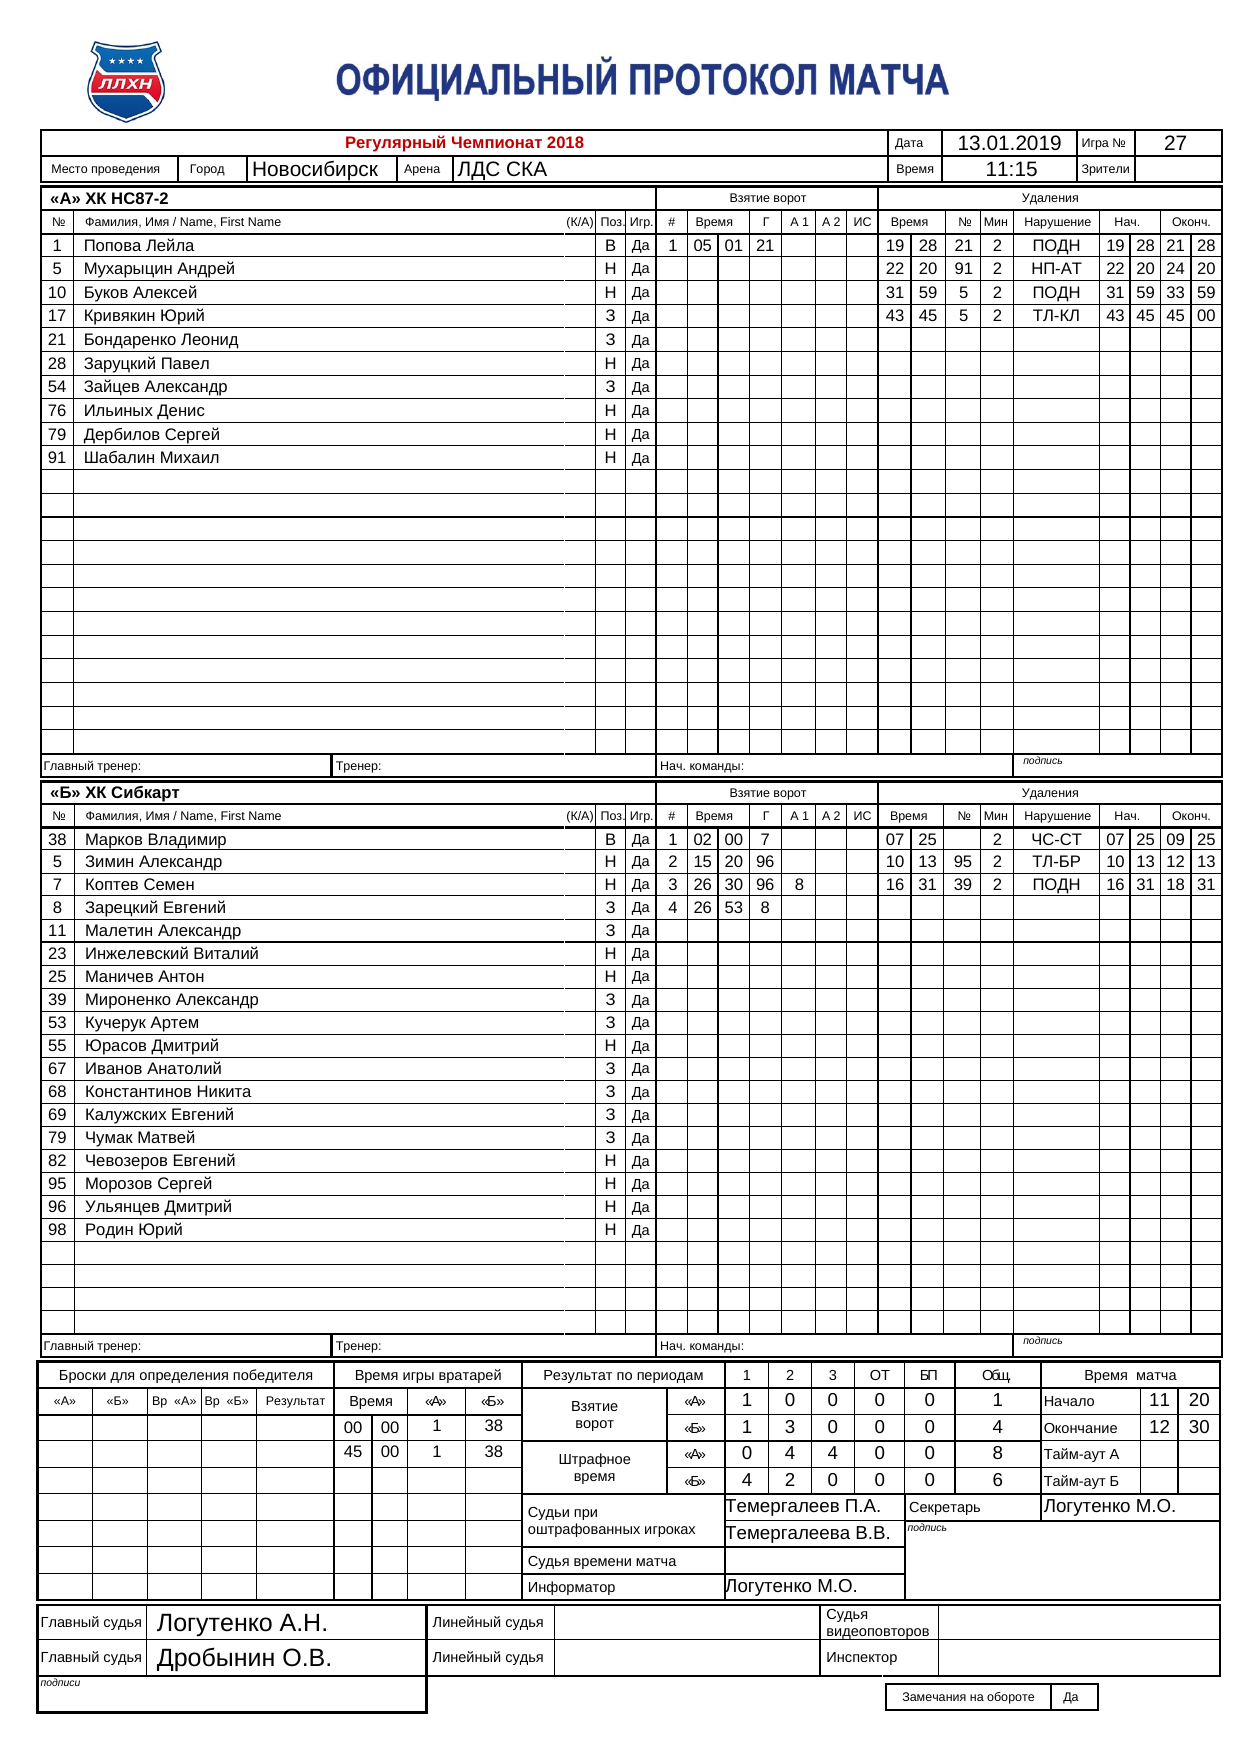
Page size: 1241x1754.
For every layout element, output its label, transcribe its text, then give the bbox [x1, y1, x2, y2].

table_cell З [596, 920, 625, 941]
table_cell [42, 707, 73, 729]
table_cell [879, 423, 910, 445]
table_header Взятие ворот [657, 188, 877, 209]
table_cell 20 [1179, 1389, 1219, 1413]
table_cell 2 [981, 257, 1013, 280]
table_cell [912, 399, 945, 422]
table_cell [1192, 352, 1221, 374]
table_cell [1014, 943, 1099, 964]
table_cell 30 [719, 874, 749, 895]
table_cell [626, 1288, 655, 1310]
table_cell [148, 1416, 201, 1440]
table_cell Н [596, 1196, 625, 1218]
table_cell [946, 352, 980, 374]
table_cell [1014, 1196, 1099, 1218]
table_cell [1014, 1311, 1099, 1333]
table_cell [782, 1058, 815, 1079]
table_cell [1014, 399, 1099, 422]
table_header Удаления [879, 783, 1221, 803]
table_cell [1100, 1035, 1129, 1057]
table_cell 16 [1100, 874, 1129, 895]
table_cell [816, 612, 846, 634]
table_cell [1192, 683, 1221, 706]
table_cell 1 [657, 829, 687, 849]
table_cell [74, 494, 564, 516]
table_cell [1192, 989, 1221, 1011]
table_cell [750, 1150, 781, 1172]
table_cell [847, 1196, 877, 1218]
table_cell [939, 1640, 1219, 1675]
table_cell [782, 1242, 815, 1264]
table_cell [719, 1173, 749, 1195]
table_cell [981, 896, 1013, 918]
table_cell [42, 565, 73, 587]
table_cell [816, 235, 846, 256]
table_cell Н [596, 1219, 625, 1241]
table_cell [981, 966, 1013, 987]
table_cell 20 [1131, 257, 1160, 280]
table_cell Судья видеоповторов [821, 1606, 938, 1639]
table_cell 25 [42, 966, 74, 987]
table_cell [719, 1012, 749, 1033]
table_cell 4 [812, 1442, 854, 1467]
table_header Дата [889, 131, 941, 155]
table_cell 3 [769, 1415, 811, 1440]
table_cell [1014, 328, 1099, 351]
table_cell [565, 399, 595, 422]
table_cell [626, 470, 655, 493]
table_cell «Б» [93, 1389, 147, 1413]
table_cell [816, 1081, 846, 1103]
table_cell [879, 1150, 910, 1172]
table_cell [719, 376, 749, 398]
table_cell [1100, 446, 1129, 469]
table_cell [148, 1521, 201, 1546]
table_cell [816, 920, 846, 941]
table_cell [74, 730, 564, 753]
table_cell [565, 943, 595, 964]
table_cell [42, 494, 73, 516]
table_cell [1100, 683, 1129, 706]
table_cell [688, 1081, 717, 1103]
table_cell Инспектор [821, 1640, 938, 1675]
table_cell 23 [42, 943, 74, 964]
table_cell [93, 1416, 147, 1440]
table_cell ИС [847, 211, 877, 233]
table_cell [879, 541, 910, 564]
table_cell [565, 1219, 595, 1241]
table_cell Морозов Сергей [75, 1173, 564, 1195]
table_cell [879, 920, 910, 941]
table_cell [565, 989, 595, 1011]
table_cell [782, 920, 815, 941]
table_cell Вр «А» [148, 1389, 201, 1413]
table_cell [428, 1677, 882, 1711]
table_cell [257, 1441, 333, 1467]
table_cell [688, 470, 717, 493]
table_cell Да [626, 446, 655, 469]
table_cell [981, 1196, 1013, 1218]
table_cell [847, 636, 877, 658]
table_cell [1192, 1035, 1221, 1057]
table_cell [816, 943, 846, 964]
table_cell [1014, 989, 1099, 1011]
table_cell [1192, 423, 1221, 445]
table_cell [719, 281, 749, 303]
table_cell [1141, 1441, 1177, 1467]
table_cell [1100, 470, 1129, 493]
table_cell [847, 1012, 877, 1033]
table_cell [782, 730, 815, 753]
table_cell [1131, 1219, 1160, 1241]
table_cell [1014, 1173, 1099, 1195]
table_cell [596, 1311, 625, 1333]
table_cell [466, 1494, 521, 1520]
table_cell [626, 612, 655, 634]
table_cell [719, 305, 749, 327]
table_cell [1161, 966, 1190, 987]
table_header Удаления [879, 188, 1221, 209]
table_cell [1161, 636, 1190, 658]
table_cell [1161, 943, 1190, 964]
table_cell [1192, 588, 1221, 611]
table_cell [1014, 518, 1099, 540]
table_cell [750, 1058, 781, 1079]
table_cell [719, 541, 749, 564]
table_cell Взятие ворот [523, 1389, 666, 1440]
table_cell [847, 257, 877, 280]
table_cell [1131, 1265, 1160, 1287]
table_cell [879, 943, 910, 964]
table_cell [912, 494, 945, 516]
table_cell [719, 943, 749, 964]
table_header Броски для определения победителя [39, 1363, 333, 1387]
table_cell [847, 399, 877, 422]
table_cell [1131, 328, 1160, 351]
table_cell [879, 1288, 910, 1310]
table_cell Дробынин О.В. [147, 1640, 425, 1675]
table_cell [626, 1265, 655, 1287]
table_cell [719, 1288, 749, 1310]
table_cell [981, 1288, 1013, 1310]
table_cell [912, 1127, 943, 1149]
table_cell [1192, 399, 1221, 422]
table_cell [657, 494, 687, 516]
table_cell 2 [657, 850, 687, 872]
table_cell [782, 966, 815, 987]
table_cell [1014, 730, 1099, 753]
table_cell [782, 1265, 815, 1287]
table_cell [596, 1242, 625, 1264]
table_cell [750, 1173, 781, 1195]
table_cell [626, 730, 655, 753]
table_cell [93, 1441, 147, 1467]
table_cell [565, 1311, 595, 1333]
table_cell [847, 1242, 877, 1264]
table_cell [1100, 943, 1129, 964]
table_cell Н [596, 943, 625, 964]
table_cell [657, 1104, 687, 1126]
table_cell [912, 1265, 943, 1287]
table_cell [816, 588, 846, 611]
table_cell [750, 707, 781, 729]
table_cell [1100, 636, 1129, 658]
table_cell [1100, 541, 1129, 564]
table_cell Нач. команды: [657, 755, 1012, 776]
table_cell 21 [42, 328, 73, 351]
table_cell [1192, 446, 1221, 469]
table_cell Да [626, 943, 655, 964]
table_cell [1192, 494, 1221, 516]
table_cell [912, 943, 943, 964]
table_cell Нарушение [1014, 805, 1099, 826]
table_cell [565, 565, 595, 587]
table_cell 95 [42, 1173, 74, 1195]
table_cell [657, 305, 687, 327]
table_cell [657, 1219, 687, 1241]
table_cell [816, 1012, 846, 1033]
table_header Игра № [1078, 131, 1134, 155]
table_cell [750, 1265, 781, 1287]
table_cell [93, 1547, 147, 1573]
table_cell [626, 588, 655, 611]
table_cell Чевозеров Евгений [75, 1150, 564, 1172]
table_cell [335, 1468, 371, 1493]
table_cell [782, 1150, 815, 1172]
table_cell 00 [719, 829, 749, 849]
table_cell [1192, 612, 1221, 634]
table_cell [847, 1058, 877, 1079]
table_cell [1192, 1242, 1221, 1264]
table_cell подпись [1014, 1335, 1221, 1356]
table_cell Н [596, 446, 625, 469]
table_cell [1141, 1468, 1177, 1493]
table_cell [657, 1173, 687, 1195]
table_cell [688, 1265, 717, 1287]
table_cell [1192, 518, 1221, 540]
table_cell Калужских Евгений [75, 1104, 564, 1126]
table_cell [912, 1288, 943, 1310]
table_cell 28 [42, 352, 73, 374]
table_cell [912, 730, 945, 753]
table_cell [657, 328, 687, 351]
table_cell Новосибирск [248, 157, 396, 181]
table_cell 15 [688, 850, 717, 872]
table_cell [750, 399, 781, 422]
table_cell [42, 588, 73, 611]
table_cell [847, 1150, 877, 1172]
table_cell 26 [688, 896, 717, 918]
table_cell [1161, 659, 1190, 682]
table_cell [939, 1606, 1219, 1639]
table_cell [750, 683, 781, 706]
table_cell [912, 1219, 943, 1241]
table_cell [1131, 707, 1160, 729]
table_cell 0 [769, 1389, 811, 1413]
table_cell [688, 518, 717, 540]
table_cell [719, 565, 749, 587]
table_cell 96 [750, 874, 781, 895]
table_cell [847, 850, 877, 872]
table_cell [688, 257, 717, 280]
table_cell [912, 376, 945, 398]
table_cell [688, 1288, 717, 1310]
table_cell [688, 920, 717, 941]
table_cell [1131, 636, 1160, 658]
table_cell [373, 1574, 407, 1599]
table_cell 76 [42, 399, 73, 422]
table_cell [1131, 1058, 1160, 1079]
table_cell 12 [1161, 850, 1190, 872]
table_cell Тренер: [333, 755, 655, 776]
table_cell [782, 257, 815, 280]
table_cell 4 [956, 1415, 1040, 1440]
table_cell 20 [1192, 257, 1221, 280]
table_cell [1100, 423, 1129, 445]
table_cell Малетин Александр [75, 920, 564, 941]
table_cell «А» [408, 1389, 465, 1413]
table_cell [1131, 1242, 1160, 1264]
table_cell 1 [42, 235, 73, 256]
table_cell [257, 1494, 333, 1520]
table_cell ПОДН [1014, 281, 1099, 303]
table_cell [816, 446, 846, 469]
table_cell 13 [1192, 850, 1221, 872]
table_cell [981, 1311, 1013, 1333]
table_cell [1014, 1058, 1099, 1079]
table_cell [816, 1173, 846, 1195]
table_cell [1192, 541, 1221, 564]
table_cell Да [626, 305, 655, 327]
table_cell [657, 376, 687, 398]
table_cell [879, 1196, 910, 1218]
table_cell А 1 [782, 805, 815, 826]
table_cell 0 [905, 1468, 954, 1493]
table_cell [202, 1416, 256, 1440]
table_cell [688, 399, 717, 422]
table_cell А 2 [816, 805, 846, 826]
table_cell [847, 1311, 877, 1333]
table_cell [1161, 588, 1190, 611]
table_cell [596, 659, 625, 682]
table_cell [847, 423, 877, 445]
table_cell [1161, 423, 1190, 445]
table_cell ЛДС СКА [454, 157, 887, 181]
table_cell 24 [1161, 257, 1190, 280]
table_cell [946, 446, 980, 469]
table_cell [657, 446, 687, 469]
table_cell [816, 1242, 846, 1264]
table_cell [750, 1219, 781, 1241]
table_cell [1014, 1104, 1099, 1126]
table_cell [1161, 399, 1190, 422]
table_cell Тренер: [333, 1335, 655, 1356]
table_cell [626, 683, 655, 706]
table_cell [750, 1104, 781, 1126]
table_cell Да [626, 829, 655, 849]
table_cell [93, 1574, 147, 1599]
table_cell 55 [42, 1035, 74, 1057]
table_cell [879, 683, 910, 706]
table_cell [879, 636, 910, 658]
table_cell Главный судья [39, 1640, 146, 1675]
table_cell [912, 989, 943, 1011]
table_cell [626, 707, 655, 729]
table_cell [75, 1265, 564, 1287]
table_cell 45 [912, 305, 945, 327]
table_cell # [657, 211, 687, 233]
table_cell Штрафное время [523, 1442, 666, 1493]
table_cell 0 [812, 1468, 854, 1493]
table_cell [1014, 494, 1099, 516]
table_cell [257, 1468, 333, 1493]
table_cell [657, 565, 687, 587]
table_cell [1100, 1311, 1129, 1333]
table_cell [981, 707, 1013, 729]
table_cell [1192, 943, 1221, 964]
table_cell [596, 683, 625, 706]
table_cell Н [596, 1150, 625, 1172]
table_cell [565, 966, 595, 987]
table_cell [719, 1196, 749, 1218]
table_cell [981, 423, 1013, 445]
table_cell [596, 1288, 625, 1310]
table_cell [565, 829, 595, 849]
table_cell [946, 683, 980, 706]
table_cell [1100, 920, 1129, 941]
table_cell [847, 829, 877, 849]
table_cell 13 [912, 850, 943, 872]
table_cell [847, 612, 877, 634]
table_cell 1 [408, 1416, 465, 1440]
table_cell [688, 1242, 717, 1264]
table_cell [1192, 1288, 1221, 1310]
table_cell [1131, 683, 1160, 706]
table_cell [719, 1219, 749, 1241]
table_cell 2 [981, 305, 1013, 327]
table_cell [847, 1219, 877, 1241]
table_cell [719, 494, 749, 516]
table_cell 01 [719, 235, 749, 256]
table_cell [816, 1104, 846, 1126]
table_cell [912, 1311, 943, 1333]
table_cell [1192, 376, 1221, 398]
table_cell [1131, 423, 1160, 445]
table_cell [596, 588, 625, 611]
table_cell 18 [1161, 874, 1190, 895]
table_cell [1100, 1150, 1129, 1172]
table_cell [688, 1058, 717, 1079]
table_cell [847, 1265, 877, 1287]
table_cell [816, 1127, 846, 1149]
table_cell [782, 1081, 815, 1103]
table_cell [555, 1606, 819, 1639]
table_cell [1161, 707, 1190, 729]
table_cell [42, 612, 73, 634]
table_cell [946, 518, 980, 540]
table_cell Н [596, 1173, 625, 1195]
table_cell 38 [466, 1416, 521, 1440]
table_cell [912, 920, 943, 941]
table_cell 31 [912, 874, 943, 895]
table_cell [944, 1150, 980, 1172]
table_cell [782, 1127, 815, 1149]
table_cell З [596, 1058, 625, 1079]
table_cell [719, 636, 749, 658]
table_cell [981, 920, 1013, 941]
table_cell [626, 636, 655, 658]
table_cell [981, 943, 1013, 964]
table_cell ТЛ-КЛ [1014, 305, 1099, 327]
table_cell [750, 966, 781, 987]
table_cell [565, 494, 595, 516]
table_cell [565, 612, 595, 634]
table_cell [596, 707, 625, 729]
table_cell [981, 565, 1013, 587]
table_cell [816, 518, 846, 540]
table_cell [1192, 1265, 1221, 1287]
table_cell [981, 1012, 1013, 1033]
table_cell [596, 636, 625, 658]
table_header 13.01.2019 [943, 131, 1076, 155]
table_cell 67 [42, 1058, 74, 1079]
table_cell Да [626, 874, 655, 895]
table_cell [1161, 1104, 1190, 1126]
table_cell [847, 235, 877, 256]
table_cell [719, 1081, 749, 1103]
table_cell [74, 518, 564, 540]
table_cell [981, 1058, 1013, 1079]
table_cell Буков Алексей [74, 281, 564, 303]
table_cell [879, 376, 910, 398]
table_cell [1131, 896, 1160, 918]
table_cell 45 [1131, 305, 1160, 327]
table_cell 8 [782, 874, 815, 895]
table_cell [879, 1058, 910, 1079]
table_cell Г [750, 211, 781, 233]
table_cell [946, 707, 980, 729]
table_cell [688, 683, 717, 706]
table_cell [1161, 376, 1190, 398]
table_cell [816, 305, 846, 327]
table_cell 20 [719, 850, 749, 872]
table_cell [1014, 920, 1099, 941]
table_cell Марков Владимир [75, 829, 564, 849]
table_cell Юрасов Дмитрий [75, 1035, 564, 1057]
table_cell Судьи при оштрафованных игроках [523, 1495, 724, 1546]
table_cell [565, 636, 595, 658]
table_cell [981, 1150, 1013, 1172]
table_cell [657, 1035, 687, 1057]
table_cell [148, 1574, 201, 1599]
table_cell [750, 1127, 781, 1149]
table_cell [946, 565, 980, 587]
table_cell [782, 707, 815, 729]
table_cell [719, 1265, 749, 1287]
table_cell 21 [750, 235, 781, 256]
table_cell [1131, 943, 1160, 964]
table_cell [816, 1035, 846, 1057]
table_cell [1161, 1242, 1190, 1264]
table_cell 28 [1131, 235, 1160, 256]
table_cell Н [596, 399, 625, 422]
table_cell Да [626, 1173, 655, 1195]
table_cell [782, 1288, 815, 1310]
table_cell [750, 446, 781, 469]
table_cell [1192, 896, 1221, 918]
table_header Взятие ворот [657, 783, 877, 803]
table_cell [879, 1104, 910, 1126]
table_cell [596, 494, 625, 516]
table_cell [750, 730, 781, 753]
table_cell [1014, 659, 1099, 682]
table_cell Да [626, 1035, 655, 1057]
table_cell [626, 494, 655, 516]
table_cell 0 [726, 1442, 768, 1467]
table_cell [1099, 1682, 1220, 1711]
table_cell З [596, 1104, 625, 1126]
table_cell Оконч. [1161, 805, 1221, 826]
table_cell [1161, 896, 1190, 918]
table_cell [981, 1265, 1013, 1287]
table_cell [816, 328, 846, 351]
table_cell [1014, 1265, 1099, 1287]
table_cell [912, 518, 945, 540]
table_cell 0 [812, 1415, 854, 1440]
table_cell [981, 1104, 1013, 1126]
table_cell [816, 829, 846, 849]
table_cell [782, 328, 815, 351]
table_cell [944, 1173, 980, 1195]
table_cell [75, 1242, 564, 1264]
table_cell [782, 612, 815, 634]
table_cell 07 [879, 829, 910, 849]
table_cell [981, 588, 1013, 611]
table_cell Да [626, 1219, 655, 1241]
table_cell 59 [912, 281, 945, 303]
table_cell [1192, 636, 1221, 658]
table_cell Да [626, 1012, 655, 1033]
table_cell [1014, 1012, 1099, 1033]
table_cell [657, 730, 687, 753]
table_cell [782, 235, 815, 256]
table_cell [879, 352, 910, 374]
table_cell [750, 352, 781, 374]
table_cell [257, 1547, 333, 1573]
table_cell [1161, 989, 1190, 1011]
table_cell 2 [981, 235, 1013, 256]
table_cell А 2 [816, 211, 846, 233]
table_cell В [596, 829, 625, 849]
table_cell [750, 423, 781, 445]
table_cell [946, 470, 980, 493]
table_cell 69 [42, 1104, 74, 1126]
table_cell [816, 683, 846, 706]
table_cell [750, 257, 781, 280]
table_cell [719, 470, 749, 493]
table_cell [944, 1035, 980, 1057]
table_cell [408, 1468, 465, 1493]
table_cell [1100, 989, 1129, 1011]
table_cell [657, 1012, 687, 1033]
table_cell [944, 1219, 980, 1241]
table_cell [750, 920, 781, 941]
table_cell 07 [1100, 829, 1129, 849]
table_cell [847, 1035, 877, 1057]
table_cell 39 [944, 874, 980, 895]
table_cell [782, 518, 815, 540]
table_cell [39, 1468, 92, 1493]
table_cell Фамилия, Имя / Name, First Name [75, 805, 565, 826]
table_cell 19 [879, 235, 910, 256]
table_cell 1 [956, 1389, 1040, 1413]
table_cell Да [626, 920, 655, 941]
table_cell [1161, 328, 1190, 351]
table_cell [782, 470, 815, 493]
table_cell [816, 730, 846, 753]
table_cell Арена [398, 157, 452, 181]
table_cell [816, 1219, 846, 1241]
table_cell 21 [946, 235, 980, 256]
table_cell Время [688, 211, 749, 233]
table_cell [688, 1311, 717, 1333]
table_cell 0 [855, 1415, 904, 1440]
table_cell 0 [855, 1389, 904, 1413]
table_cell [847, 1127, 877, 1149]
table_cell [946, 494, 980, 516]
table_cell [981, 612, 1013, 634]
table_cell Н [596, 874, 625, 895]
table_cell [944, 1058, 980, 1079]
table_cell [782, 281, 815, 303]
table_cell Поз. [596, 211, 625, 233]
table_cell Коптев Семен [75, 874, 564, 895]
table_cell [847, 305, 877, 327]
table_cell [1192, 966, 1221, 987]
table_cell 10 [42, 281, 73, 303]
table_cell [1192, 1104, 1221, 1126]
table_cell [657, 683, 687, 706]
table_cell Логутенко М.О. [1042, 1495, 1219, 1520]
table_cell [1161, 920, 1190, 941]
table_cell «А» [668, 1442, 724, 1467]
table_cell 7 [750, 829, 781, 849]
table_cell [981, 446, 1013, 469]
table_cell [816, 423, 846, 445]
table_cell 28 [912, 235, 945, 256]
table_cell [782, 1012, 815, 1033]
table_cell [688, 565, 717, 587]
table_cell [847, 1081, 877, 1103]
table_cell [847, 470, 877, 493]
table_cell 2 [981, 281, 1013, 303]
table_cell [816, 257, 846, 280]
table_cell № [42, 805, 74, 826]
table_cell [1192, 1127, 1221, 1149]
table_cell [39, 1416, 92, 1440]
table_cell Темергалеев П.А. [726, 1495, 904, 1520]
table_cell [847, 683, 877, 706]
table_cell [657, 920, 687, 941]
table_cell Да [626, 966, 655, 987]
table_cell [912, 1196, 943, 1218]
table_cell [847, 1288, 877, 1310]
table_cell [373, 1521, 407, 1546]
table_cell [782, 446, 815, 469]
table_cell 6 [956, 1468, 1040, 1493]
table_cell [1192, 1173, 1221, 1195]
table_cell Время [879, 805, 943, 826]
table_cell [816, 896, 846, 918]
table_cell [688, 659, 717, 682]
picture [5, 28, 1179, 129]
table_cell 5 [946, 281, 980, 303]
table_cell [657, 352, 687, 374]
table_cell [657, 1058, 687, 1079]
table_cell [657, 1081, 687, 1103]
table_cell [847, 565, 877, 587]
table_cell [847, 588, 877, 611]
table_cell 1 [657, 235, 687, 256]
table_cell [1014, 423, 1099, 445]
table_cell [657, 659, 687, 682]
table_cell «Б» [668, 1415, 724, 1440]
table_cell [1100, 1012, 1129, 1033]
table_cell [74, 565, 564, 587]
table_header 2 [769, 1363, 811, 1387]
table_cell [981, 659, 1013, 682]
table_cell 4 [657, 896, 687, 918]
table_cell [879, 659, 910, 682]
table_cell [657, 707, 687, 729]
table_cell Дербилов Сергей [74, 423, 564, 445]
table_cell [912, 565, 945, 587]
table_cell [466, 1468, 521, 1493]
table_cell [657, 1311, 687, 1333]
table_cell [816, 1058, 846, 1079]
table_cell «Б» [668, 1468, 724, 1493]
table_cell [719, 328, 749, 351]
table_cell [1192, 1081, 1221, 1103]
table_cell [1192, 920, 1221, 941]
table_cell [596, 470, 625, 493]
table_cell З [596, 1127, 625, 1149]
table_cell [1014, 896, 1099, 918]
table_cell Линейный судья [428, 1640, 554, 1675]
table_cell [879, 1173, 910, 1195]
table_cell Темергалеева В.В. [726, 1521, 904, 1546]
table_cell [879, 518, 910, 540]
table_cell [1161, 352, 1190, 374]
table_cell [719, 588, 749, 611]
table_cell [1100, 1173, 1129, 1195]
table_header «Б» ХК Сибкарт [42, 783, 655, 803]
table_cell 10 [879, 850, 910, 872]
table_cell [719, 659, 749, 682]
table_cell [912, 423, 945, 445]
table_cell [1131, 494, 1160, 516]
table_cell Время [335, 1389, 407, 1413]
table_cell [688, 1173, 717, 1195]
table_cell 00 [335, 1416, 371, 1440]
table_cell [782, 1311, 815, 1333]
table_cell [782, 588, 815, 611]
table_cell [1131, 659, 1160, 682]
table_cell [816, 850, 846, 872]
table_cell З [596, 328, 625, 351]
table_cell 11:15 [943, 157, 1076, 181]
table_cell [944, 920, 980, 941]
table_cell [719, 352, 749, 374]
table_cell 25 [912, 829, 943, 849]
table_cell Нач. [1100, 805, 1160, 826]
table_cell Вр «Б» [202, 1389, 256, 1413]
table_cell [847, 874, 877, 895]
table_cell подписи [39, 1677, 425, 1711]
table_cell [1100, 565, 1129, 587]
table_cell Нач. команды: [657, 1335, 1012, 1356]
table_cell [466, 1547, 521, 1573]
table_cell 20 [912, 257, 945, 280]
table_cell Город [179, 157, 246, 181]
table_cell 0 [855, 1442, 904, 1467]
table_cell [879, 966, 910, 987]
table_cell [1014, 1219, 1099, 1241]
table_header 27 [1136, 131, 1221, 155]
table_cell 54 [42, 376, 73, 398]
table_cell [1192, 470, 1221, 493]
table_cell [657, 1127, 687, 1149]
table_cell [726, 1548, 904, 1573]
table_cell Место проведения [42, 157, 177, 181]
table_cell 13 [1131, 850, 1160, 872]
table_cell [1131, 1311, 1160, 1333]
table_cell [1131, 1173, 1160, 1195]
table_cell [1161, 1150, 1190, 1172]
table_cell «А» [39, 1389, 92, 1413]
table_cell [946, 423, 980, 445]
table_cell [719, 920, 749, 941]
table_cell [39, 1441, 92, 1467]
table_cell (К/А) [565, 211, 595, 233]
table_cell [946, 730, 980, 753]
table_cell [946, 399, 980, 422]
table_cell [74, 659, 564, 682]
table_cell [1131, 588, 1160, 611]
table_cell [782, 376, 815, 398]
table_cell 96 [42, 1196, 74, 1218]
table_cell [782, 1104, 815, 1126]
table_cell Зимин Александр [75, 850, 564, 872]
table_cell [565, 730, 595, 753]
table_cell [719, 446, 749, 469]
table_cell [93, 1521, 147, 1546]
table_cell 43 [1100, 305, 1129, 327]
table_cell [847, 376, 877, 398]
table_cell [782, 494, 815, 516]
table_cell [750, 1288, 781, 1310]
table_cell ТЛ-БР [1014, 850, 1099, 872]
table_cell [657, 636, 687, 658]
table_cell 45 [1161, 305, 1190, 327]
table_cell [1192, 730, 1221, 753]
table_cell Кучерук Артем [75, 1012, 564, 1033]
table_cell Родин Юрий [75, 1219, 564, 1241]
table_cell [847, 989, 877, 1011]
table_cell [816, 1265, 846, 1287]
table_cell [1161, 1081, 1190, 1103]
table_cell Да [626, 423, 655, 445]
table_cell [75, 1311, 564, 1333]
table_cell 38 [466, 1441, 521, 1467]
table_cell [93, 1494, 147, 1520]
table_cell [565, 1104, 595, 1126]
table_cell [1131, 989, 1160, 1011]
table_cell [688, 305, 717, 327]
table_cell [944, 896, 980, 918]
table_cell [74, 541, 564, 564]
table_cell [782, 541, 815, 564]
table_cell [719, 1058, 749, 1079]
table_cell [1192, 659, 1221, 682]
table_cell Судья времени матча [523, 1548, 724, 1573]
table_cell Попова Лейла [74, 235, 564, 256]
table_cell [879, 588, 910, 611]
table_cell 5 [42, 850, 74, 872]
table_cell [750, 943, 781, 964]
table_cell Линейный судья [428, 1606, 554, 1639]
table_cell [1100, 1196, 1129, 1218]
table_cell 00 [373, 1441, 407, 1467]
table_cell [1014, 470, 1099, 493]
table_cell [565, 328, 595, 351]
table_cell [750, 636, 781, 658]
table_cell [596, 730, 625, 753]
table_cell [944, 989, 980, 1011]
table_cell [1192, 1012, 1221, 1033]
table_cell [565, 235, 595, 256]
table_cell [626, 518, 655, 540]
table_cell [981, 518, 1013, 540]
table_cell [1100, 966, 1129, 987]
table_cell [565, 1265, 595, 1287]
table_cell [148, 1468, 201, 1493]
table_cell 21 [1161, 235, 1190, 256]
table_cell [657, 966, 687, 987]
table_cell [750, 565, 781, 587]
table_cell [1131, 399, 1160, 422]
table_cell [1100, 376, 1129, 398]
table_cell [148, 1547, 201, 1573]
table_cell [688, 636, 717, 658]
table_cell [1100, 518, 1129, 540]
table_cell [816, 989, 846, 1011]
table_cell [1014, 352, 1099, 374]
table_cell [1014, 1035, 1099, 1057]
table_cell [1014, 966, 1099, 987]
table_cell [1161, 1035, 1190, 1057]
table_cell [719, 518, 749, 540]
table_cell [688, 1196, 717, 1218]
table_cell 25 [1192, 829, 1221, 849]
table_cell [719, 612, 749, 634]
table_cell [373, 1494, 407, 1520]
table_cell [688, 1150, 717, 1172]
table_cell ЧС-СТ [1014, 829, 1099, 849]
table_cell [565, 1173, 595, 1195]
table_cell Зайцев Александр [74, 376, 564, 398]
table_cell [1161, 1012, 1190, 1033]
table_cell [39, 1547, 92, 1573]
table_cell [816, 874, 846, 895]
table_cell [750, 376, 781, 398]
table_header 1 [726, 1363, 768, 1387]
table_cell [946, 541, 980, 564]
table_cell [782, 399, 815, 422]
table_cell № [946, 211, 980, 233]
table_cell [946, 328, 980, 351]
table_cell [782, 896, 815, 918]
table_cell [1192, 328, 1221, 351]
table_cell [816, 707, 846, 729]
table_cell Нарушение [1014, 211, 1099, 233]
table_cell [847, 541, 877, 564]
table_cell 68 [42, 1081, 74, 1103]
table_cell З [596, 376, 625, 398]
table_cell Да [626, 1127, 655, 1149]
table_cell [912, 1081, 943, 1103]
table_cell [688, 1012, 717, 1033]
table_cell [688, 1104, 717, 1126]
table_cell [912, 352, 945, 374]
table_cell [565, 281, 595, 303]
table_cell [565, 874, 595, 895]
table_cell [981, 730, 1013, 753]
table_cell [879, 1265, 910, 1287]
table_cell [1161, 1196, 1190, 1218]
table_cell [688, 989, 717, 1011]
table_cell [750, 588, 781, 611]
table_cell [408, 1547, 465, 1573]
table_cell 3 [657, 874, 687, 895]
table_cell [944, 1311, 980, 1333]
table_cell [1131, 1288, 1160, 1310]
table_header Общ. [956, 1363, 1040, 1387]
table_cell [688, 423, 717, 445]
table_cell [879, 1242, 910, 1264]
table_cell [1100, 659, 1129, 682]
table_cell [39, 1521, 92, 1546]
table_cell [946, 376, 980, 398]
table_cell Да [626, 896, 655, 918]
table_cell [1014, 1242, 1099, 1264]
table_cell [944, 1127, 980, 1149]
table_cell 30 [1179, 1415, 1219, 1440]
table_cell 0 [905, 1389, 954, 1413]
table_cell [1131, 446, 1160, 469]
table_cell [565, 1242, 595, 1264]
table_cell [565, 1035, 595, 1057]
table_cell Тайм-аут А [1042, 1441, 1140, 1467]
table_cell [847, 328, 877, 351]
table_cell [1014, 612, 1099, 634]
table_cell [1161, 565, 1190, 587]
table_cell [816, 494, 846, 516]
table_header ОТ [855, 1363, 904, 1387]
table_cell [373, 1547, 407, 1573]
table_cell [1014, 541, 1099, 564]
table_cell [879, 730, 910, 753]
table_cell [944, 1012, 980, 1033]
table_cell [74, 636, 564, 658]
table_cell «Б » [466, 1389, 521, 1413]
table_cell [1014, 707, 1099, 729]
table_cell [657, 943, 687, 964]
table_cell [719, 966, 749, 987]
table_cell [879, 896, 910, 918]
table_cell [946, 636, 980, 658]
table_cell [202, 1468, 256, 1493]
table_cell [688, 943, 717, 964]
table_cell [408, 1494, 465, 1520]
table_cell [596, 541, 625, 564]
table_cell [847, 896, 877, 918]
table_cell [782, 1196, 815, 1218]
table_cell [847, 920, 877, 941]
table_cell [565, 896, 595, 918]
table_cell [565, 850, 595, 872]
table_cell 25 [1131, 829, 1160, 849]
table_cell [39, 1574, 92, 1599]
table_cell [1131, 1035, 1160, 1057]
table_cell [565, 352, 595, 374]
table_cell [719, 730, 749, 753]
table_cell [879, 565, 910, 587]
table_cell [912, 1104, 943, 1126]
table_cell [912, 636, 945, 658]
table_cell [565, 541, 595, 564]
table_cell Окончание [1042, 1415, 1140, 1440]
table_cell [1161, 683, 1190, 706]
table_cell [944, 1196, 980, 1218]
table_cell [912, 1012, 943, 1033]
table_cell Да [626, 989, 655, 1011]
table_cell 31 [879, 281, 910, 303]
table_cell [1100, 328, 1129, 351]
table_cell [1100, 730, 1129, 753]
table_cell [626, 541, 655, 564]
table_cell [335, 1494, 371, 1520]
table_cell Чумак Матвей [75, 1127, 564, 1149]
table_cell 31 [1131, 874, 1160, 895]
table_cell [688, 707, 717, 729]
table_cell 31 [1100, 281, 1129, 303]
table_cell Да [626, 281, 655, 303]
table_cell Время [688, 805, 749, 826]
table_cell [565, 1196, 595, 1218]
table_cell [782, 305, 815, 327]
table_cell [1161, 1311, 1190, 1333]
table_cell [847, 494, 877, 516]
table_cell В [596, 235, 625, 256]
table_cell [944, 1265, 980, 1287]
table_cell [466, 1574, 521, 1599]
table_cell [42, 636, 73, 658]
table_cell Главный тренер: [42, 755, 330, 776]
table_cell [879, 1219, 910, 1241]
table_cell Инжелевский Виталий [75, 943, 564, 964]
table_cell [596, 565, 625, 587]
table_cell [565, 1127, 595, 1149]
table_cell [847, 518, 877, 540]
table_cell 4 [769, 1442, 811, 1467]
table_cell [719, 1150, 749, 1172]
table_cell Результат [257, 1389, 333, 1413]
table_cell [782, 829, 815, 849]
table_cell [202, 1441, 256, 1467]
table_cell 39 [42, 989, 74, 1011]
table_cell [565, 1150, 595, 1172]
table_cell [1192, 707, 1221, 729]
table_cell [1100, 1104, 1129, 1126]
table_cell [981, 399, 1013, 422]
table_cell [816, 1150, 846, 1172]
table_cell [74, 683, 564, 706]
table_cell [657, 423, 687, 445]
table_cell [565, 423, 595, 445]
table_cell 91 [42, 446, 73, 469]
table_cell [719, 1311, 749, 1333]
table_cell [1131, 1127, 1160, 1149]
table_cell [750, 1012, 781, 1033]
table_cell [688, 541, 717, 564]
table_cell [782, 565, 815, 587]
table_cell 2 [769, 1468, 811, 1493]
table_cell [944, 966, 980, 987]
table_cell [596, 612, 625, 634]
table_cell [565, 1012, 595, 1033]
table_cell [688, 328, 717, 351]
table_cell [148, 1494, 201, 1520]
table_cell [816, 541, 846, 564]
table_cell Главный судья [39, 1606, 146, 1639]
table_cell [335, 1521, 371, 1546]
table_cell [912, 1242, 943, 1264]
table_cell [1131, 966, 1160, 987]
table_cell [912, 470, 945, 493]
table_cell 09 [1161, 829, 1190, 849]
table_cell ПОДН [1014, 874, 1099, 895]
table_cell 2 [981, 874, 1013, 895]
table_cell [847, 1173, 877, 1195]
table_cell [912, 612, 945, 634]
table_cell Зрители [1078, 157, 1134, 181]
table_cell [1136, 157, 1221, 181]
table_cell Тайм-аут Б [1042, 1468, 1140, 1493]
table_cell Ульянцев Дмитрий [75, 1196, 564, 1218]
table_cell [719, 1035, 749, 1057]
table_cell [981, 352, 1013, 374]
table_header Замечания на обороте [887, 1685, 1050, 1709]
table_cell Шабалин Михаил [74, 446, 564, 469]
table_cell [688, 281, 717, 303]
table_cell [1161, 1173, 1190, 1195]
table_cell [93, 1468, 147, 1493]
table_cell [750, 659, 781, 682]
table_cell [74, 707, 564, 729]
table_cell [879, 1311, 910, 1333]
table_cell [816, 1196, 846, 1218]
table_cell [981, 1173, 1013, 1195]
table_cell [912, 1035, 943, 1057]
table_cell [1161, 1219, 1190, 1241]
table_cell [879, 989, 910, 1011]
table_cell 4 [726, 1468, 768, 1493]
table_cell 38 [42, 829, 74, 849]
table_cell [1161, 612, 1190, 634]
table_cell [565, 376, 595, 398]
table_cell подпись [1014, 755, 1221, 776]
table_cell [782, 636, 815, 658]
table_cell [782, 1035, 815, 1057]
table_cell [1014, 446, 1099, 469]
table_cell [657, 1265, 687, 1287]
table_cell [688, 730, 717, 753]
table_cell 12 [1141, 1415, 1177, 1440]
table_cell Игр. [626, 211, 655, 233]
table_cell [202, 1547, 256, 1573]
table_cell 98 [42, 1219, 74, 1241]
table_cell [719, 707, 749, 729]
table_cell 0 [812, 1389, 854, 1413]
table_cell [782, 850, 815, 872]
table_cell 53 [42, 1012, 74, 1033]
table_cell 0 [905, 1442, 954, 1467]
table_cell Главный тренер: [42, 1335, 330, 1356]
table_cell Да [626, 257, 655, 280]
table_cell Мин [981, 805, 1013, 826]
table_header Время матча [1042, 1363, 1219, 1387]
table_cell [1131, 1150, 1160, 1172]
table_cell 22 [879, 257, 910, 280]
table_cell Н [596, 281, 625, 303]
table_cell Поз. [596, 805, 625, 826]
table_cell [847, 966, 877, 987]
table_cell [657, 1196, 687, 1218]
table_cell [912, 707, 945, 729]
table_cell [75, 1288, 564, 1310]
table_cell [688, 446, 717, 469]
table_cell [816, 966, 846, 987]
table_cell [1131, 541, 1160, 564]
table_cell [981, 470, 1013, 493]
table_cell 31 [1192, 874, 1221, 895]
table_cell [1192, 1058, 1221, 1079]
table_header Да [1052, 1685, 1097, 1709]
table_cell [1014, 1127, 1099, 1149]
table_cell [912, 1173, 943, 1195]
table_cell [912, 659, 945, 682]
table_cell [42, 659, 73, 682]
table_cell 26 [688, 874, 717, 895]
table_cell ИС [847, 805, 877, 826]
table_cell [257, 1416, 333, 1440]
table_cell [408, 1574, 465, 1599]
table_cell [944, 829, 980, 849]
table_cell [1131, 612, 1160, 634]
table_cell Время [889, 157, 941, 181]
table_cell [981, 494, 1013, 516]
table_cell Секретарь [906, 1495, 1040, 1520]
table_cell Да [626, 376, 655, 398]
table_cell [750, 328, 781, 351]
table_cell [626, 1311, 655, 1333]
table_cell 2 [981, 850, 1013, 872]
table_cell Фамилия, Имя / Name, First Name [74, 211, 565, 233]
table_header Время игры вратарей [335, 1363, 521, 1387]
table_cell 17 [42, 305, 73, 327]
table_cell [657, 518, 687, 540]
table_cell [944, 1104, 980, 1126]
table_cell [42, 1242, 74, 1264]
table_cell [879, 1127, 910, 1149]
table_cell [750, 1196, 781, 1218]
table_cell [816, 376, 846, 398]
table_cell 7 [42, 874, 74, 895]
table_cell [657, 541, 687, 564]
table_cell [565, 518, 595, 540]
table_cell [202, 1494, 256, 1520]
table_cell 91 [946, 257, 980, 280]
table_cell «А» [668, 1389, 724, 1413]
table_cell [750, 989, 781, 1011]
table_cell [750, 494, 781, 516]
table_cell [1014, 636, 1099, 658]
table_cell Н [596, 1035, 625, 1057]
table_cell [981, 1219, 1013, 1241]
table_cell [688, 376, 717, 398]
table_cell [879, 470, 910, 493]
table_cell [944, 943, 980, 964]
table_cell 0 [905, 1415, 954, 1440]
table_cell 8 [750, 896, 781, 918]
table_cell [1131, 730, 1160, 753]
table_cell [847, 943, 877, 964]
table_cell [1014, 1288, 1099, 1310]
table_cell [1100, 1288, 1129, 1310]
table_cell [981, 328, 1013, 351]
table_cell [981, 1242, 1013, 1264]
table_cell [1131, 352, 1160, 374]
table_cell 1 [726, 1415, 768, 1440]
table_cell Да [626, 399, 655, 422]
table_cell [688, 1127, 717, 1149]
table_cell [719, 399, 749, 422]
table_cell [688, 1219, 717, 1241]
table_cell [202, 1521, 256, 1546]
table_cell [912, 896, 943, 918]
table_cell Заруцкий Павел [74, 352, 564, 374]
table_cell [657, 588, 687, 611]
table_cell [1161, 494, 1190, 516]
table_cell 59 [1192, 281, 1221, 303]
table_cell [1131, 470, 1160, 493]
table_cell 82 [42, 1150, 74, 1172]
table_cell [1161, 1288, 1190, 1310]
table_cell [879, 328, 910, 351]
table_cell З [596, 989, 625, 1011]
table_cell [565, 1288, 595, 1310]
table_cell 5 [42, 257, 73, 280]
table_cell [912, 1150, 943, 1172]
table_cell 16 [879, 874, 910, 895]
table_cell [1131, 1196, 1160, 1218]
table_cell А 1 [782, 211, 815, 233]
table_cell 2 [981, 829, 1013, 849]
table_cell [879, 446, 910, 469]
table_cell [816, 399, 846, 422]
table_cell [1131, 565, 1160, 587]
table_cell Да [626, 1081, 655, 1103]
table_cell [565, 470, 595, 493]
table_cell [1161, 1265, 1190, 1287]
table_cell [750, 612, 781, 634]
table_cell [1192, 1311, 1221, 1333]
table_cell [1131, 518, 1160, 540]
table_header БП [905, 1363, 954, 1387]
table_cell [879, 1035, 910, 1057]
table_cell [912, 328, 945, 351]
table_cell 33 [1161, 281, 1190, 303]
table_cell 11 [1141, 1389, 1177, 1413]
table_cell [981, 636, 1013, 658]
table_cell 1 [408, 1441, 465, 1467]
table_cell [1100, 707, 1129, 729]
table_cell [981, 1035, 1013, 1057]
table_cell Н [596, 352, 625, 374]
table_cell Кривякин Юрий [74, 305, 564, 327]
table_cell Оконч. [1161, 211, 1221, 233]
table_cell 43 [879, 305, 910, 327]
table_cell [912, 446, 945, 469]
table_cell Да [626, 850, 655, 872]
table_cell [42, 1265, 74, 1287]
table_cell [1131, 376, 1160, 398]
table_cell [42, 1311, 74, 1333]
table_cell [879, 612, 910, 634]
table_cell 28 [1192, 235, 1221, 256]
table_cell [466, 1521, 521, 1546]
table_cell [657, 612, 687, 634]
table_cell [1100, 352, 1129, 374]
table_cell НП-АТ [1014, 257, 1099, 280]
table_cell [981, 1127, 1013, 1149]
table_cell [1100, 588, 1129, 611]
table_cell [1161, 541, 1190, 564]
table_cell [1192, 1150, 1221, 1172]
table_cell [657, 1288, 687, 1310]
table_cell З [596, 305, 625, 327]
table_cell [981, 683, 1013, 706]
table_cell [816, 565, 846, 587]
table_cell [847, 281, 877, 303]
table_cell [1192, 1196, 1221, 1218]
table_cell [257, 1521, 333, 1546]
table_cell [565, 920, 595, 941]
table_cell [1014, 376, 1099, 398]
table_cell [981, 376, 1013, 398]
table_cell [912, 966, 943, 987]
table_cell Логутенко А.Н. [147, 1606, 425, 1639]
table_cell 00 [373, 1416, 407, 1440]
table_cell [1100, 1265, 1129, 1287]
table_header 3 [812, 1363, 854, 1387]
table_cell [879, 399, 910, 422]
table_cell [373, 1468, 407, 1493]
table_cell [1100, 1219, 1129, 1241]
table_cell [565, 588, 595, 611]
table_cell Ильиных Денис [74, 399, 564, 422]
table_header Регулярный Чемпионат 2018 [42, 131, 887, 155]
table_cell # [657, 805, 687, 826]
table_cell [1100, 1127, 1129, 1149]
table_cell Г [750, 805, 781, 826]
table_cell [1192, 565, 1221, 587]
table_cell [816, 636, 846, 658]
table_cell [202, 1574, 256, 1599]
table_cell Информатор [523, 1575, 724, 1599]
table_cell [1014, 1150, 1099, 1172]
table_cell [74, 588, 564, 611]
table_cell [1100, 1058, 1129, 1079]
table_cell [719, 683, 749, 706]
table_cell [912, 588, 945, 611]
table_cell [1161, 446, 1190, 469]
table_cell Да [626, 352, 655, 374]
table_cell [148, 1441, 201, 1467]
table_cell Н [596, 257, 625, 280]
table_cell [719, 257, 749, 280]
table_cell [946, 659, 980, 682]
table_cell [782, 683, 815, 706]
table_cell [335, 1547, 371, 1573]
table_cell [688, 352, 717, 374]
table_cell [1192, 1219, 1221, 1241]
table_cell [565, 257, 595, 280]
table_cell Да [626, 1058, 655, 1079]
table_cell [1014, 565, 1099, 587]
table_cell Логутенко М.О. [726, 1575, 904, 1599]
table_cell [946, 588, 980, 611]
table_cell [565, 1081, 595, 1103]
table_cell № [944, 805, 980, 826]
table_cell З [596, 896, 625, 918]
table_cell [1100, 1242, 1129, 1264]
table_cell [1014, 683, 1099, 706]
table_cell [565, 659, 595, 682]
table_cell [816, 281, 846, 303]
table_cell [565, 1058, 595, 1079]
table_cell Да [626, 1150, 655, 1172]
table_cell [847, 1104, 877, 1126]
table_cell [847, 730, 877, 753]
table_cell Н [596, 423, 625, 445]
table_cell [912, 541, 945, 564]
table_cell Н [596, 966, 625, 987]
table_cell [782, 659, 815, 682]
table_cell [1161, 470, 1190, 493]
table_cell Да [626, 235, 655, 256]
table_cell [657, 257, 687, 280]
table_cell [1100, 896, 1129, 918]
table_cell Начало [1042, 1389, 1140, 1413]
table_cell 5 [946, 305, 980, 327]
table_cell [335, 1574, 371, 1599]
table_cell [782, 423, 815, 445]
table_cell [565, 683, 595, 706]
table_cell [1131, 1104, 1160, 1126]
table_cell [626, 565, 655, 587]
table_cell Мухарыцин Андрей [74, 257, 564, 280]
table_cell 8 [956, 1442, 1040, 1467]
table_cell [847, 352, 877, 374]
table_cell 00 [1192, 305, 1221, 327]
table_cell Зарецкий Евгений [75, 896, 564, 918]
table_cell [1161, 1127, 1190, 1149]
table_cell [750, 1242, 781, 1264]
table_cell [74, 470, 564, 493]
table_cell З [596, 1012, 625, 1033]
table_cell 19 [1100, 235, 1129, 256]
table_cell [657, 1242, 687, 1264]
table_cell Маничев Антон [75, 966, 564, 987]
table_cell [719, 1242, 749, 1264]
table_cell [944, 1242, 980, 1264]
table_cell [1179, 1441, 1219, 1467]
table_cell [42, 470, 73, 493]
table_cell [816, 1288, 846, 1310]
table_cell [847, 707, 877, 729]
table_cell 79 [42, 1127, 74, 1149]
table_cell [1161, 518, 1190, 540]
table_cell [1014, 1081, 1099, 1103]
table_cell Игр. [626, 805, 655, 826]
table_cell [74, 612, 564, 634]
table_cell [782, 1173, 815, 1195]
table_cell 1 [726, 1389, 768, 1413]
table_cell 96 [750, 850, 781, 872]
table_cell [42, 541, 73, 564]
table_cell [879, 707, 910, 729]
table_cell [879, 1081, 910, 1103]
table_cell Бондаренко Леонид [74, 328, 564, 351]
table_cell [1161, 730, 1190, 753]
table_cell 8 [42, 896, 74, 918]
table_cell [847, 446, 877, 469]
table_cell 11 [42, 920, 74, 941]
table_cell [816, 1311, 846, 1333]
table_cell [657, 281, 687, 303]
table_cell 59 [1131, 281, 1160, 303]
table_header «А» ХК HC87-2 [42, 188, 655, 209]
table_cell [688, 612, 717, 634]
table_cell Да [626, 328, 655, 351]
table_cell Да [626, 1104, 655, 1126]
table_cell № [42, 211, 73, 233]
table_cell [750, 1311, 781, 1333]
table_cell [596, 1265, 625, 1287]
table_cell [257, 1574, 333, 1599]
table_cell 02 [688, 829, 717, 849]
table_cell [688, 494, 717, 516]
table_cell (К/А) [565, 805, 595, 826]
table_cell [879, 494, 910, 516]
table_cell [816, 470, 846, 493]
table_cell 10 [1100, 850, 1129, 872]
table_cell [750, 1035, 781, 1057]
table_cell [42, 518, 73, 540]
table_cell [782, 352, 815, 374]
table_cell [1131, 1081, 1160, 1103]
table_cell [912, 1058, 943, 1079]
table_cell [946, 612, 980, 634]
table_cell [39, 1494, 92, 1520]
table_cell [750, 281, 781, 303]
table_cell [1131, 1012, 1160, 1033]
table_cell Нач. [1100, 211, 1160, 233]
table_cell [719, 989, 749, 1011]
table_cell Иванов Анатолий [75, 1058, 564, 1079]
table_cell [565, 446, 595, 469]
table_cell [782, 943, 815, 964]
table_cell [750, 1081, 781, 1103]
table_cell [1014, 588, 1099, 611]
table_cell подпись [906, 1522, 1219, 1599]
table_cell [981, 541, 1013, 564]
table_cell [1100, 1081, 1129, 1103]
table_cell [816, 659, 846, 682]
table_cell [657, 1150, 687, 1172]
table_cell [657, 399, 687, 422]
table_cell Мин [981, 211, 1013, 233]
table_cell [782, 989, 815, 1011]
table_cell 95 [944, 850, 980, 872]
table_cell [1100, 494, 1129, 516]
table_cell [688, 966, 717, 987]
table_cell 79 [42, 423, 73, 445]
table_cell [719, 1104, 749, 1126]
table_cell [596, 518, 625, 540]
table_cell [42, 683, 73, 706]
table_cell Константинов Никита [75, 1081, 564, 1103]
table_cell [1100, 399, 1129, 422]
table_cell [883, 1677, 1220, 1681]
table_cell [1161, 1058, 1190, 1079]
table_cell Н [596, 850, 625, 872]
table_cell 0 [855, 1468, 904, 1493]
table_cell [719, 1127, 749, 1149]
table_cell [750, 541, 781, 564]
table_cell [944, 1081, 980, 1103]
table_cell [555, 1640, 819, 1675]
table_cell [782, 1219, 815, 1241]
table_cell [719, 423, 749, 445]
table_cell [688, 1035, 717, 1057]
table_cell [42, 1288, 74, 1310]
table_cell [750, 518, 781, 540]
table_cell [565, 707, 595, 729]
table_cell [981, 989, 1013, 1011]
table_header Результат по периодам [523, 1363, 724, 1387]
table_cell 22 [1100, 257, 1129, 280]
table_cell [912, 683, 945, 706]
table_cell 53 [719, 896, 749, 918]
table_cell [1131, 920, 1160, 941]
table_cell Да [626, 1196, 655, 1218]
table_cell [626, 659, 655, 682]
table_cell [688, 588, 717, 611]
table_cell [944, 1288, 980, 1310]
table_cell [42, 730, 73, 753]
table_cell [626, 1242, 655, 1264]
table_cell 45 [335, 1441, 371, 1467]
table_cell Время [879, 211, 945, 233]
table_cell [981, 1081, 1013, 1103]
table_cell ПОДН [1014, 235, 1099, 256]
table_cell Мироненко Александр [75, 989, 564, 1011]
table_cell [1179, 1468, 1219, 1493]
table_cell [816, 352, 846, 374]
table_cell [750, 470, 781, 493]
table_cell [408, 1521, 465, 1546]
table_cell [847, 659, 877, 682]
table_cell [750, 305, 781, 327]
table_cell [657, 989, 687, 1011]
table_cell [657, 470, 687, 493]
table_cell [879, 1012, 910, 1033]
table_cell З [596, 1081, 625, 1103]
table_cell [1100, 612, 1129, 634]
table_cell 05 [688, 235, 717, 256]
table_cell [565, 305, 595, 327]
